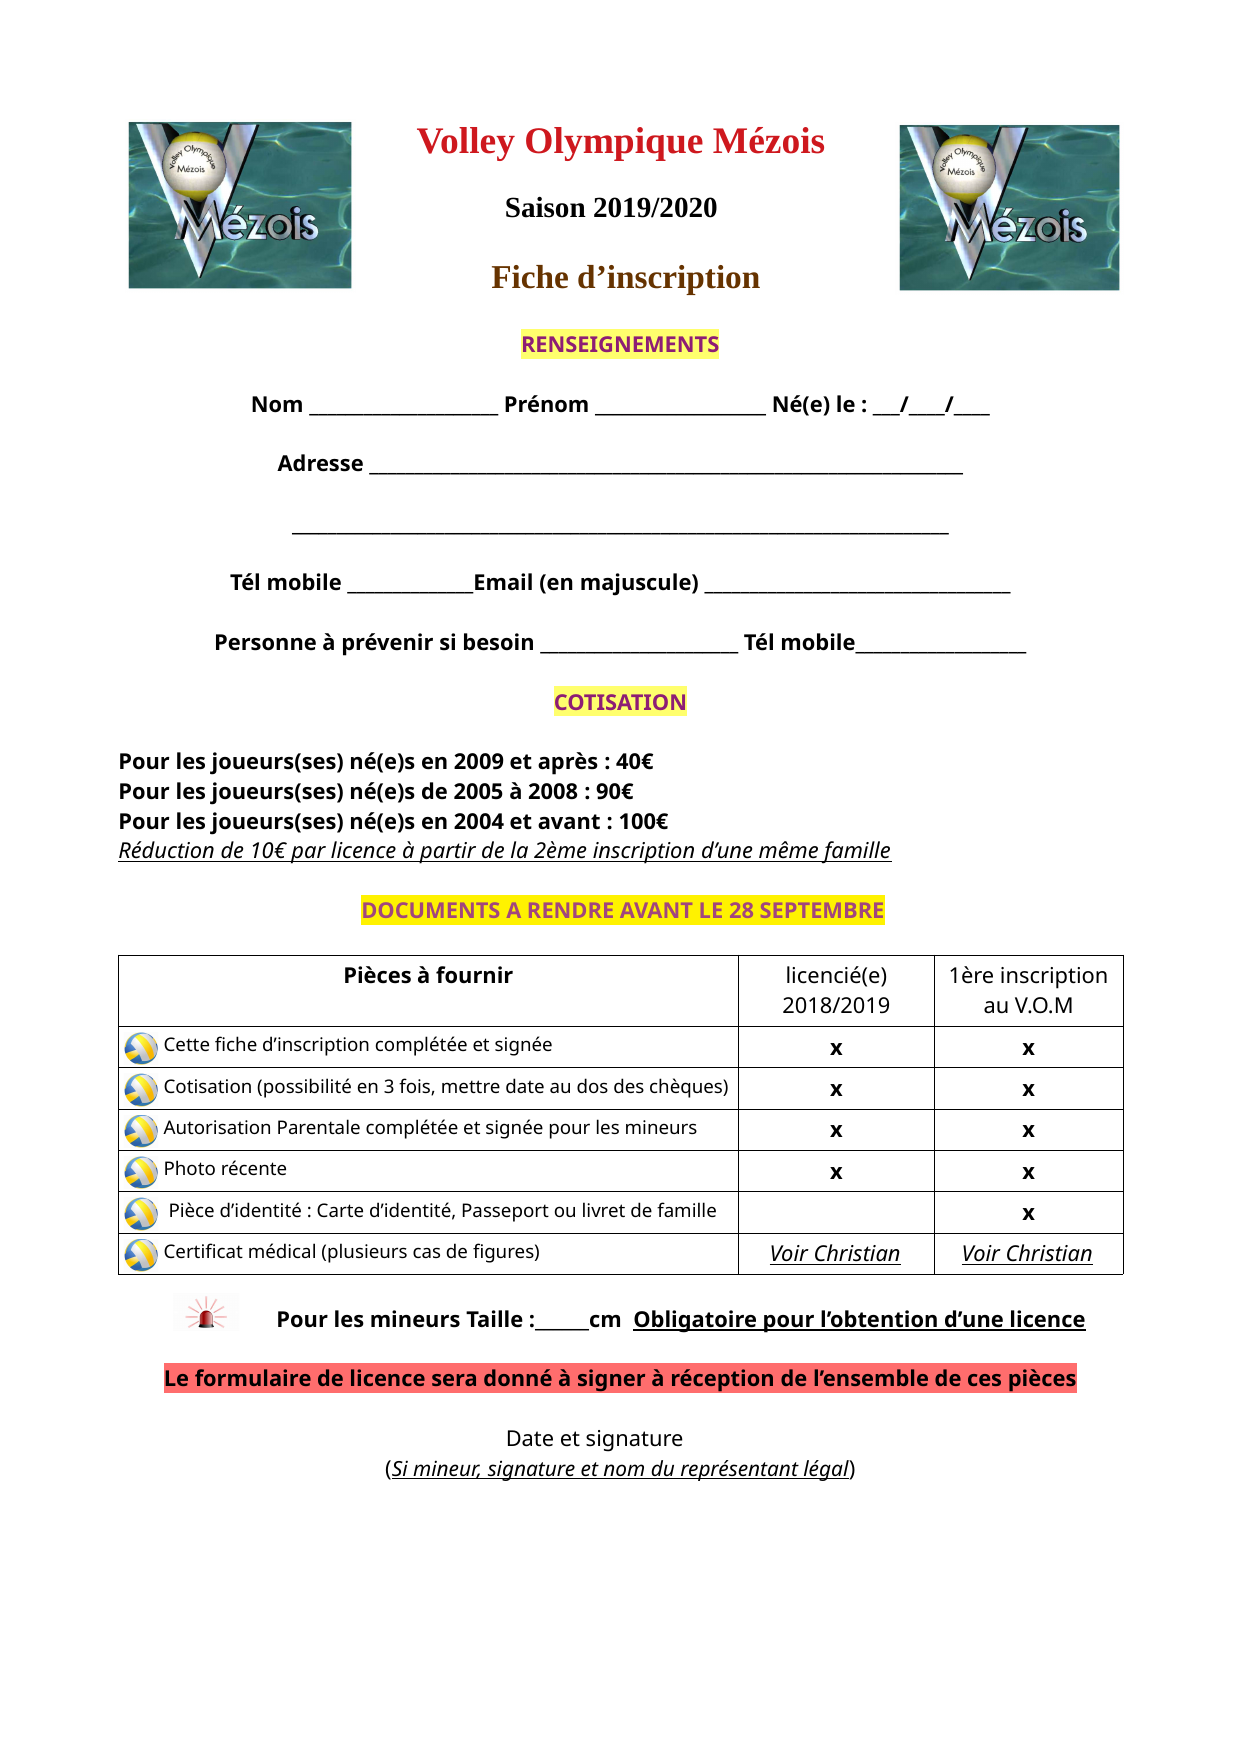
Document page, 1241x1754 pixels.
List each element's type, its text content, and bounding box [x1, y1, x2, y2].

text Pour les joueurs(ses) né(e)s en 2009 et après : 40€ [118, 746, 1122, 776]
table_cell x [739, 1151, 934, 1191]
table_cell Voir Christian [739, 1234, 934, 1274]
picture [123, 1115, 159, 1148]
picture [123, 1032, 159, 1065]
table_cell Voir Christian [935, 1234, 1123, 1274]
text Personne à prévenir si besoin ______________________ Tél mobile___________________ [118, 627, 1122, 657]
picture [172, 1293, 240, 1331]
text (Si mineur, signature et nom du représentant légal) [118, 1453, 1122, 1482]
picture [123, 1197, 159, 1231]
table_cell x [935, 1151, 1123, 1191]
picture [123, 1156, 159, 1189]
table_cell [739, 1192, 934, 1232]
table_header licencié(e) 2018/2019 [739, 956, 934, 1026]
table_cell Certificat médical (plusieurs cas de figures) [119, 1234, 738, 1274]
text COTISATION [118, 686, 1122, 716]
text Fiche d’inscription [118, 257, 895, 295]
table_cell x [935, 1110, 1123, 1150]
table_header 1ère inscription au V.O.M [935, 956, 1123, 1026]
text Date et signature [118, 1423, 1122, 1453]
picture [895, 122, 1125, 295]
text Réduction de 10€ par licence à partir de la 2ème inscription d’une même famille [118, 835, 1122, 865]
text Le formulaire de licence sera donné à signer à réception de l’ensemble de ces pièces [118, 1363, 1122, 1393]
text Nom _____________________ Prénom ___________________ Né(e) le : ___/____/____ [118, 388, 1122, 418]
table_cell x [935, 1192, 1123, 1232]
table_cell Pièce d’identité : Carte d’identité, Passeport ou livret de famille [119, 1192, 738, 1232]
text Volley Olympique Mézois [118, 118, 1122, 161]
table_cell Cotisation (possibilité en 3 fois, mettre date au dos des chèques) [119, 1068, 738, 1108]
table_cell Autorisation Parentale complétée et signée pour les mineurs [119, 1110, 738, 1150]
picture [125, 119, 357, 293]
text Saison 2019/2020 [357, 190, 895, 223]
table_header Pièces à fournir [119, 956, 738, 1026]
table_cell Cette fiche d’inscription complétée et signée [119, 1027, 738, 1067]
text DOCUMENTS A RENDRE AVANT LE 28 SEPTEMBRE [118, 895, 1122, 925]
table_cell x [739, 1110, 934, 1150]
table_cell x [935, 1027, 1123, 1067]
text Adresse __________________________________________________________________ [118, 448, 1122, 478]
text RENSEIGNEMENTS [118, 329, 1122, 359]
picture [123, 1073, 159, 1107]
picture [123, 1239, 159, 1272]
text Tél mobile ______________Email (en majuscule) __________________________________ [118, 567, 1122, 597]
table_cell x [739, 1027, 934, 1067]
text Pour les joueurs(ses) né(e)s en 2004 et avant : 100€ [118, 806, 1122, 835]
table_cell x [739, 1068, 934, 1108]
text Pour les mineurs Taille :______cm Obligatoire pour l’obtention d’une licence [118, 1304, 1122, 1333]
table_cell x [935, 1068, 1123, 1108]
text _________________________________________________________________________ [118, 508, 1122, 537]
text Pour les joueurs(ses) né(e)s de 2005 à 2008 : 90€ [118, 776, 1122, 806]
table_cell Photo récente [119, 1151, 738, 1191]
